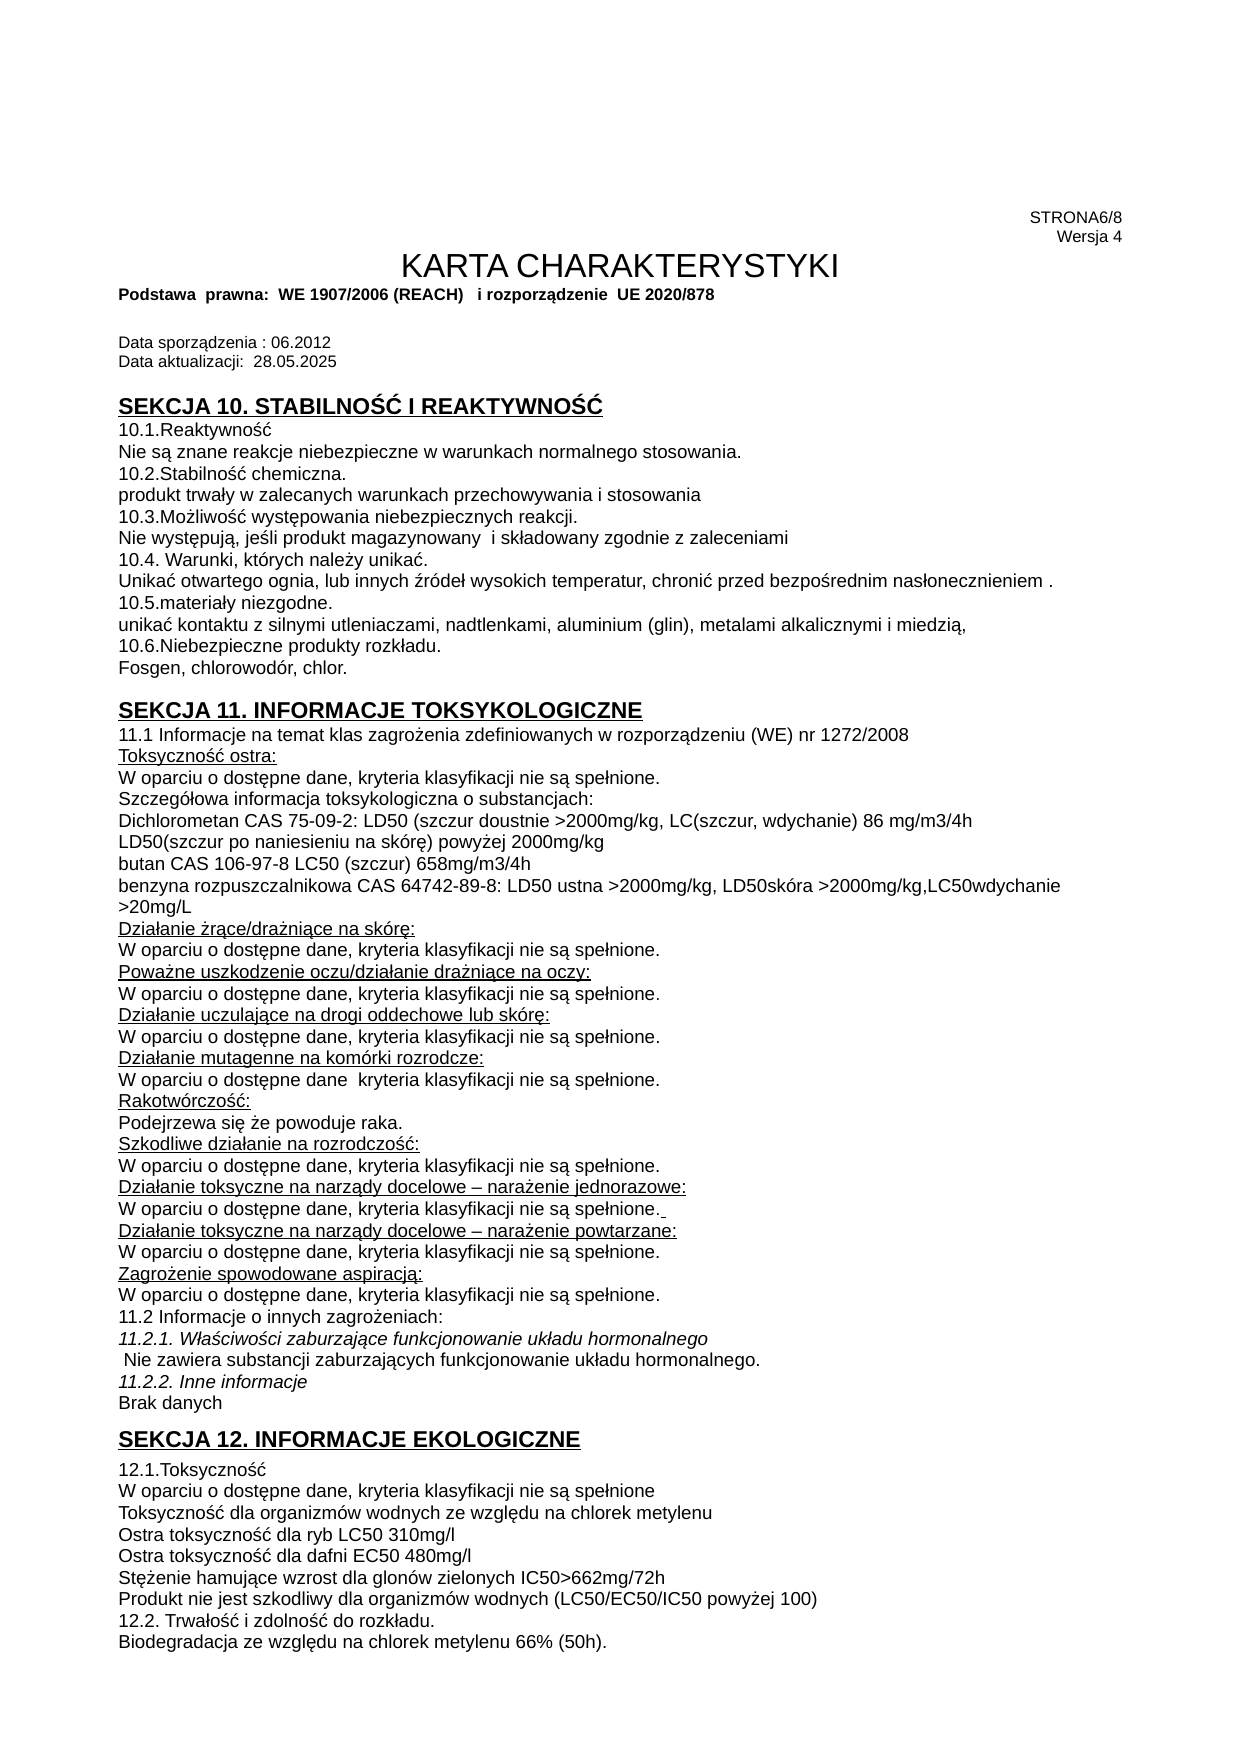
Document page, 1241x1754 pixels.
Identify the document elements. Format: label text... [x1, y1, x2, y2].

text Nie zawiera substancji zaburzających funkcjonowanie układu hormonalnego. [118, 1349, 1122, 1370]
text 10.4. Warunki, których należy unikać. [118, 549, 1122, 570]
text Nie występują, jeśli produkt magazynowany i składowany zgodnie z zaleceniami [118, 527, 1122, 549]
text Działanie mutagenne na komórki rozrodcze: [118, 1047, 1122, 1068]
text W oparciu o dostępne dane, kryteria klasyfikacji nie są spełnione. [118, 1155, 1122, 1176]
text produkt trwały w zalecanych warunkach przechowywania i stosowania [118, 484, 1122, 506]
text Brak danych [118, 1392, 1122, 1413]
text W oparciu o dostępne dane, kryteria klasyfikacji nie są spełnione. [118, 1025, 1122, 1047]
text Toksyczność ostra: [118, 745, 1122, 767]
text 10.5.materiały niezgodne. [118, 592, 1122, 613]
text W oparciu o dostępne dane, kryteria klasyfikacji nie są spełnione. [118, 1284, 1122, 1306]
text W oparciu o dostępne dane, kryteria klasyfikacji nie są spełnione. [118, 982, 1122, 1004]
text Szkodliwe działanie na rozrodczość: [118, 1133, 1122, 1155]
text Działanie toksyczne na narządy docelowe – narażenie powtarzane: [118, 1219, 1122, 1241]
text Biodegradacja ze względu na chlorek metylenu 66% (50h). [118, 1631, 1122, 1653]
subtitle KARTA CHARAKTERYSTYKI [118, 246, 1122, 284]
text Wersja 4 [118, 227, 1122, 246]
text benzyna rozpuszczalnikowa CAS 64742-89-8: LD50 ustna >2000mg/kg, LD50skóra >2000mg/kg,LC50wdychanie >20mg/L [118, 874, 1122, 918]
text Szczegółowa informacja toksykologiczna o substancjach: [118, 788, 1122, 810]
text Unikać otwartego ognia, lub innych źródeł wysokich temperatur, chronić przed bezpośrednim nasłonecznieniem . [118, 570, 1122, 592]
text Ostra toksyczność dla dafni EC50 480mg/l [118, 1545, 1122, 1566]
text Toksyczność dla organizmów wodnych ze względu na chlorek metylenu [118, 1502, 1122, 1523]
text Produkt nie jest szkodliwy dla organizmów wodnych (LC50/EC50/IC50 powyżej 100) [118, 1588, 1122, 1609]
text 11.1 Informacje na temat klas zagrożenia zdefiniowanych w rozporządzeniu (WE) nr 1272/2008 [118, 723, 1122, 745]
text Działanie żrące/drażniące na skórę: [118, 918, 1122, 939]
text W oparciu o dostępne dane kryteria klasyfikacji nie są spełnione. [118, 1068, 1122, 1090]
text 12.1.Toksyczność [118, 1459, 1122, 1480]
text Podstawa prawna: WE 1907/2006 (REACH) i rozporządzenie UE 2020/878 [118, 284, 1122, 303]
text W oparciu o dostępne dane, kryteria klasyfikacji nie są spełnione. [118, 1198, 1122, 1219]
text 11.2.1. Właściwości zaburzające funkcjonowanie układu hormonalnego [118, 1327, 1122, 1349]
text unikać kontaktu z silnymi utleniaczami, nadtlenkami, aluminium (glin), metalami alkalicznymi i miedzią, [118, 613, 1122, 635]
text Działanie toksyczne na narządy docelowe – narażenie jednorazowe: [118, 1176, 1122, 1198]
text Fosgen, chlorowodór, chlor. [118, 656, 1122, 678]
text 10.3.Możliwość występowania niebezpiecznych reakcji. [118, 506, 1122, 527]
text 11.2 Informacje o innych zagrożeniach: [118, 1306, 1122, 1327]
text W oparciu o dostępne dane, kryteria klasyfikacji nie są spełnione [118, 1480, 1122, 1502]
text Poważne uszkodzenie oczu/działanie drażniące na oczy: [118, 961, 1122, 982]
text Stężenie hamujące wzrost dla glonów zielonych IC50>662mg/72h [118, 1566, 1122, 1588]
text Ostra toksyczność dla ryb LC50 310mg/l [118, 1523, 1122, 1545]
text Rakotwórczość: [118, 1090, 1122, 1112]
text Data aktualizacji: 28.05.2025 [118, 352, 1122, 371]
text Podejrzewa się że powoduje raka. [118, 1112, 1122, 1133]
text Nie są znane reakcje niebezpieczne w warunkach normalnego stosowania. [118, 441, 1122, 462]
text LD50(szczur po naniesieniu na skórę) powyżej 2000mg/kg [118, 831, 1122, 853]
text SEKCJA 12. INFORMACJE EKOLOGICZNE [118, 1426, 1122, 1452]
text 11.2.2. Inne informacje [118, 1370, 1122, 1392]
text Zagrożenie spowodowane aspiracją: [118, 1263, 1122, 1284]
text Dichlorometan CAS 75-09-2: LD50 (szczur doustnie >2000mg/kg, LC(szczur, wdychanie) 86 mg/m3/4h [118, 810, 1122, 831]
text W oparciu o dostępne dane, kryteria klasyfikacji nie są spełnione. [118, 939, 1122, 961]
text 10.2.Stabilność chemiczna. [118, 462, 1122, 484]
text SEKCJA 11. INFORMACJE TOKSYKOLOGICZNE [118, 697, 1122, 723]
text butan CAS 106-97-8 LC50 (szczur) 658mg/m3/4h [118, 853, 1122, 874]
text 10.6.Niebezpieczne produkty rozkładu. [118, 635, 1122, 656]
text W oparciu o dostępne dane, kryteria klasyfikacji nie są spełnione. [118, 1241, 1122, 1263]
text SEKCJA 10. STABILNOŚĆ I REAKTYWNOŚĆ [118, 393, 1122, 419]
text W oparciu o dostępne dane, kryteria klasyfikacji nie są spełnione. [118, 767, 1122, 788]
text 12.2. Trwałość i zdolność do rozkładu. [118, 1609, 1122, 1631]
text Działanie uczulające na drogi oddechowe lub skórę: [118, 1004, 1122, 1025]
text Data sporządzenia : 06.2012 [118, 333, 1122, 352]
text 10.1.Reaktywność [118, 419, 1122, 441]
subtitle STRONA6/8 [118, 208, 1122, 227]
